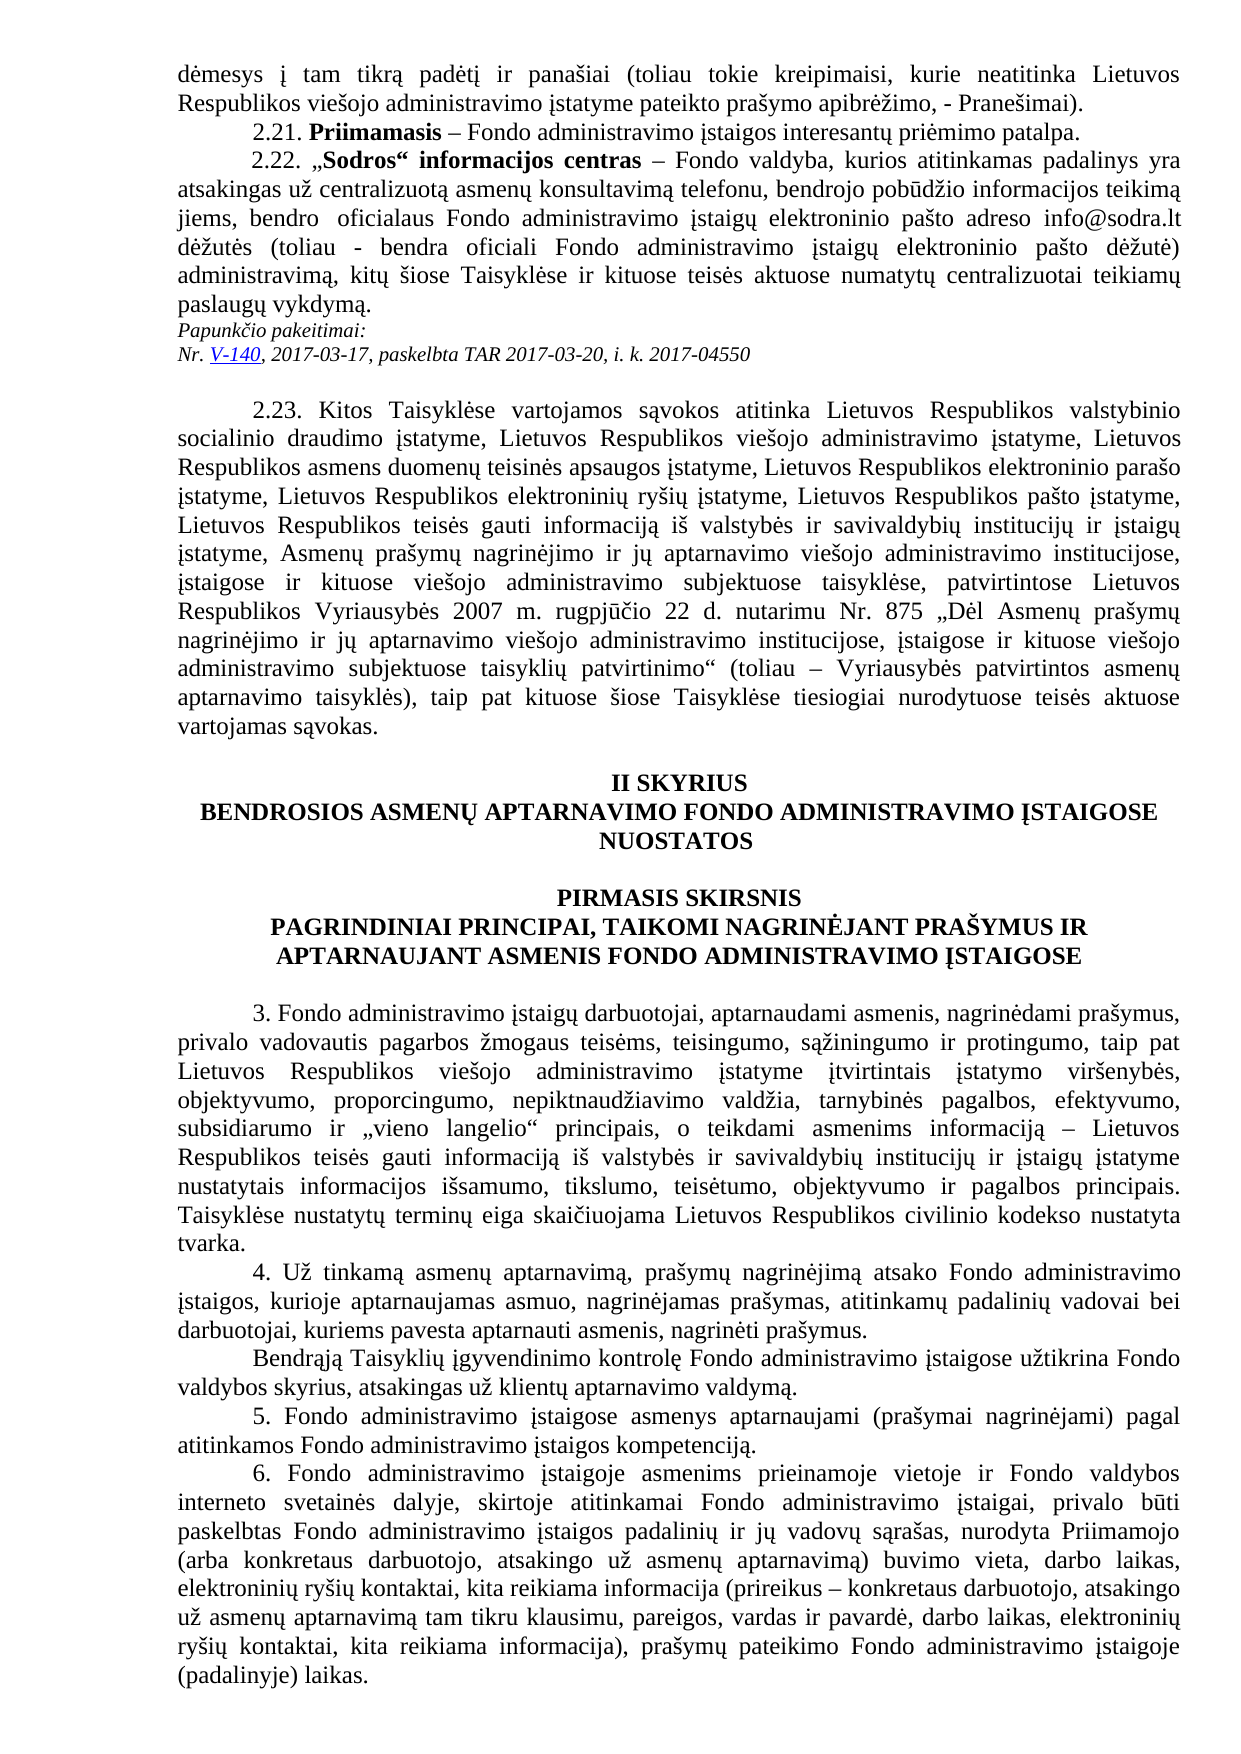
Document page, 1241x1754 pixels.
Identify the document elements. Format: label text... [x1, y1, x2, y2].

text PAGRINDINIAI PRINCIPAI, TAIKOMI NAGRINĖJANT PRAŠYMUS IR APTARNAUJANT ASMENIS FONDO ADMINISTRAVIMO ĮSTAIGOSE [177, 912, 1181, 970]
text PIRMASIS SKIRSNIS [177, 883, 1181, 912]
text Papunkčio pakeitimai: [177, 318, 1181, 342]
text dėmesys į tam tikrą padėtį ir panašiai (toliau tokie kreipimaisi, kurie neatitinka Lietuvos Respublikos viešojo administravimo įstatyme pateikto prašymo apibrėžimo, - Pranešimai). [177, 59, 1181, 117]
text 4. Už tinkamą asmenų aptarnavimą, prašymų nagrinėjimą atsako Fondo administravimo įstaigos, kurioje aptarnaujamas asmuo, nagrinėjamas prašymas, atitinkamų padalinių vadovai bei darbuotojai, kuriems pavesta aptarnauti asmenis, nagrinėti prašymus. [177, 1257, 1181, 1343]
text 2.21. Priimamasis – Fondo administravimo įstaigos interesantų priėmimo patalpa. [177, 117, 1181, 145]
text BENDROSIOS ASMENŲ APTARNAVIMO FONDO ADMINISTRAVIMO ĮSTAIGOSE NUOSTATOS [177, 797, 1181, 855]
text 6. Fondo administravimo įstaigoje asmenims prieinamoje vietoje ir Fondo valdybos interneto svetainės dalyje, skirtoje atitinkamai Fondo administravimo įstaigai, privalo būti paskelbtas Fondo administravimo įstaigos padalinių ir jų vadovų sąrašas, nurodyta Priimamojo (arba konkretaus darbuotojo, atsakingo už asmenų aptarnavimą) buvimo vieta, darbo laikas, elektroninių ryšių kontaktai, kita reikiama informacija (prireikus – konkretaus darbuotojo, atsakingo už asmenų aptarnavimą tam tikru klausimu, pareigos, vardas ir pavardė, darbo laikas, elektroninių ryšių kontaktai, kita reikiama informacija), prašymų pateikimo Fondo administravimo įstaigoje (padalinyje) laikas. [177, 1458, 1181, 1688]
text 2.22. „Sodros“ informacijos centras – Fondo valdyba, kurios atitinkamas padalinys yra atsakingas už centralizuotą asmenų konsultavimą telefonu, bendrojo pobūdžio informacijos teikimą jiems, bendro oficialaus Fondo administravimo įstaigų elektroninio pašto adreso info@sodra.lt dėžutės (toliau - bendra oficiali Fondo administravimo įstaigų elektroninio pašto dėžutė) administravimą, kitų šiose Taisyklėse ir kituose teisės aktuose numatytų centralizuotai teikiamų paslaugų vykdymą. [177, 145, 1181, 318]
text 2.23. Kitos Taisyklėse vartojamos sąvokos atitinka Lietuvos Respublikos valstybinio socialinio draudimo įstatyme, Lietuvos Respublikos viešojo administravimo įstatyme, Lietuvos Respublikos asmens duomenų teisinės apsaugos įstatyme, Lietuvos Respublikos elektroninio parašo įstatyme, Lietuvos Respublikos elektroninių ryšių įstatyme, Lietuvos Respublikos pašto įstatyme, Lietuvos Respublikos teisės gauti informaciją iš valstybės ir savivaldybių institucijų ir įstaigų įstatyme, Asmenų prašymų nagrinėjimo ir jų aptarnavimo viešojo administravimo institucijose, įstaigose ir kituose viešojo administravimo subjektuose taisyklėse, patvirtintose Lietuvos Respublikos Vyriausybės 2007 m. rugpjūčio 22 d. nutarimu Nr. 875 „Dėl Asmenų prašymų nagrinėjimo ir jų aptarnavimo viešojo administravimo institucijose, įstaigose ir kituose viešojo administravimo subjektuose taisyklių patvirtinimo“ (toliau – Vyriausybės patvirtintos asmenų aptarnavimo taisyklės), taip pat kituose šiose Taisyklėse tiesiogiai nurodytuose teisės aktuose vartojamas sąvokas. [177, 395, 1181, 740]
text 3. Fondo administravimo įstaigų darbuotojai, aptarnaudami asmenis, nagrinėdami prašymus, privalo vadovautis pagarbos žmogaus teisėms, teisingumo, sąžiningumo ir protingumo, taip pat Lietuvos Respublikos viešojo administravimo įstatyme įtvirtintais įstatymo viršenybės, objektyvumo, proporcingumo, nepiktnaudžiavimo valdžia, tarnybinės pagalbos, efektyvumo, subsidiarumo ir „vieno langelio“ principais, o teikdami asmenims informaciją – Lietuvos Respublikos teisės gauti informaciją iš valstybės ir savivaldybių institucijų ir įstaigų įstatyme nustatytais informacijos išsamumo, tikslumo, teisėtumo, objektyvumo ir pagalbos principais. Taisyklėse nustatytų terminų eiga skaičiuojama Lietuvos Respublikos civilinio kodekso nustatyta tvarka. [177, 998, 1181, 1257]
text 5. Fondo administravimo įstaigose asmenys aptarnaujami (prašymai nagrinėjami) pagal atitinkamos Fondo administravimo įstaigos kompetenciją. [177, 1401, 1181, 1458]
text Nr. V-140, 2017-03-17, paskelbta TAR 2017-03-20, i. k. 2017-04550 [177, 342, 1181, 366]
text II SKYRIUS [177, 768, 1181, 797]
text Bendrąją Taisyklių įgyvendinimo kontrolę Fondo administravimo įstaigose užtikrina Fondo valdybos skyrius, atsakingas už klientų aptarnavimo valdymą. [177, 1343, 1181, 1401]
